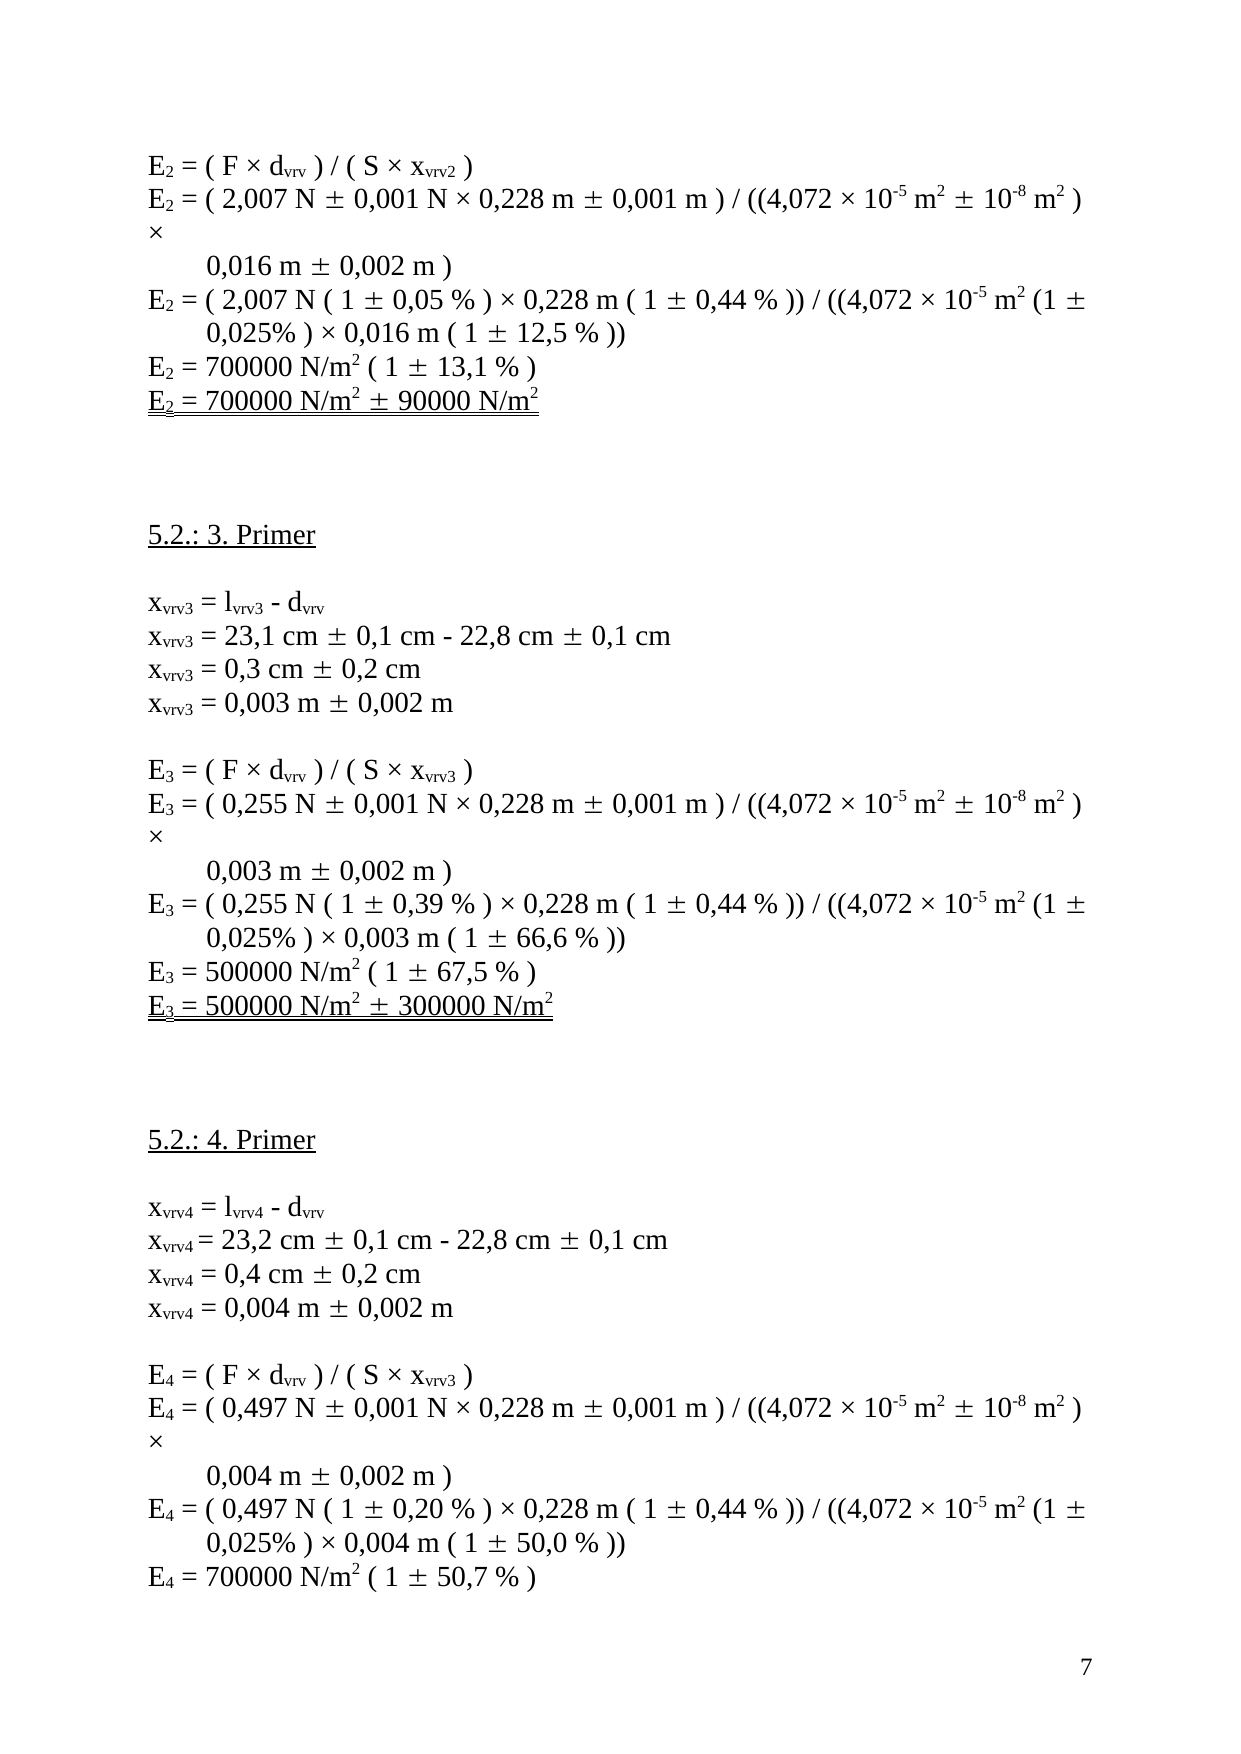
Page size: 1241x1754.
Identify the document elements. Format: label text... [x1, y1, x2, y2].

text 0,025% ) × 0,003 m ( 1  66,6 % )) [148, 920, 1093, 954]
text 0,025% ) × 0,004 m ( 1  50,0 % )) [148, 1525, 1093, 1559]
text E3 = ( F × dvrv ) / ( S × xvrv3 ) [148, 752, 1093, 786]
text E4 = ( 0,497 N  0,001 N × 0,228 m  0,001 m ) / ((4,072 × 10-5 m2  10-8 m2 ) × [148, 1391, 1093, 1458]
text E2 = ( 2,007 N  0,001 N × 0,228 m  0,001 m ) / ((4,072 × 10-5 m2  10-8 m2 ) × [148, 181, 1093, 248]
text E2 = ( F × dvrv ) / ( S × xvrv2 ) [148, 148, 1093, 181]
text xvrv4 = 0,4 cm  0,2 cm [148, 1256, 1093, 1290]
text 5.2.: 3. Primer [148, 517, 1093, 551]
text E3 = 500000 N/m2  300000 N/m2 [148, 988, 1093, 1021]
text E2 = 700000 N/m2  90000 N/m2 [148, 383, 1093, 417]
text xvrv4 = 23,2 cm  0,1 cm - 22,8 cm  0,1 cm [148, 1222, 1093, 1256]
text 0,016 m  0,002 m ) [148, 248, 1093, 282]
text E2 = ( 2,007 N ( 1  0,05 % ) × 0,228 m ( 1  0,44 % )) / ((4,072 × 10-5 m2 (1  [148, 282, 1093, 316]
text E3 = ( 0,255 N ( 1  0,39 % ) × 0,228 m ( 1  0,44 % )) / ((4,072 × 10-5 m2 (1  [148, 887, 1093, 920]
text 0,003 m  0,002 m ) [148, 853, 1093, 887]
text xvrv4 = 0,004 m  0,002 m [148, 1290, 1093, 1323]
text 0,025% ) × 0,016 m ( 1  12,5 % )) [148, 316, 1093, 349]
text E4 = ( 0,497 N ( 1  0,20 % ) × 0,228 m ( 1  0,44 % )) / ((4,072 × 10-5 m2 (1  [148, 1491, 1093, 1525]
text E4 = 700000 N/m2 ( 1  50,7 % ) [148, 1559, 1093, 1592]
text xvrv4 = lvrv4 - dvrv [148, 1189, 1093, 1222]
text 5.2.: 4. Primer [148, 1122, 1093, 1155]
text xvrv3 = lvrv3 - dvrv [148, 584, 1093, 618]
text xvrv3 = 0,3 cm  0,2 cm [148, 651, 1093, 685]
text E3 = ( 0,255 N  0,001 N × 0,228 m  0,001 m ) / ((4,072 × 10-5 m2  10-8 m2 ) × [148, 786, 1093, 853]
text E3 = 500000 N/m2 ( 1  67,5 % ) [148, 954, 1093, 988]
text 0,004 m  0,002 m ) [148, 1458, 1093, 1491]
text E2 = 700000 N/m2 ( 1  13,1 % ) [148, 349, 1093, 383]
text xvrv3 = 0,003 m  0,002 m [148, 685, 1093, 719]
text E4 = ( F × dvrv ) / ( S × xvrv3 ) [148, 1357, 1093, 1391]
text xvrv3 = 23,1 cm  0,1 cm - 22,8 cm  0,1 cm [148, 618, 1093, 651]
